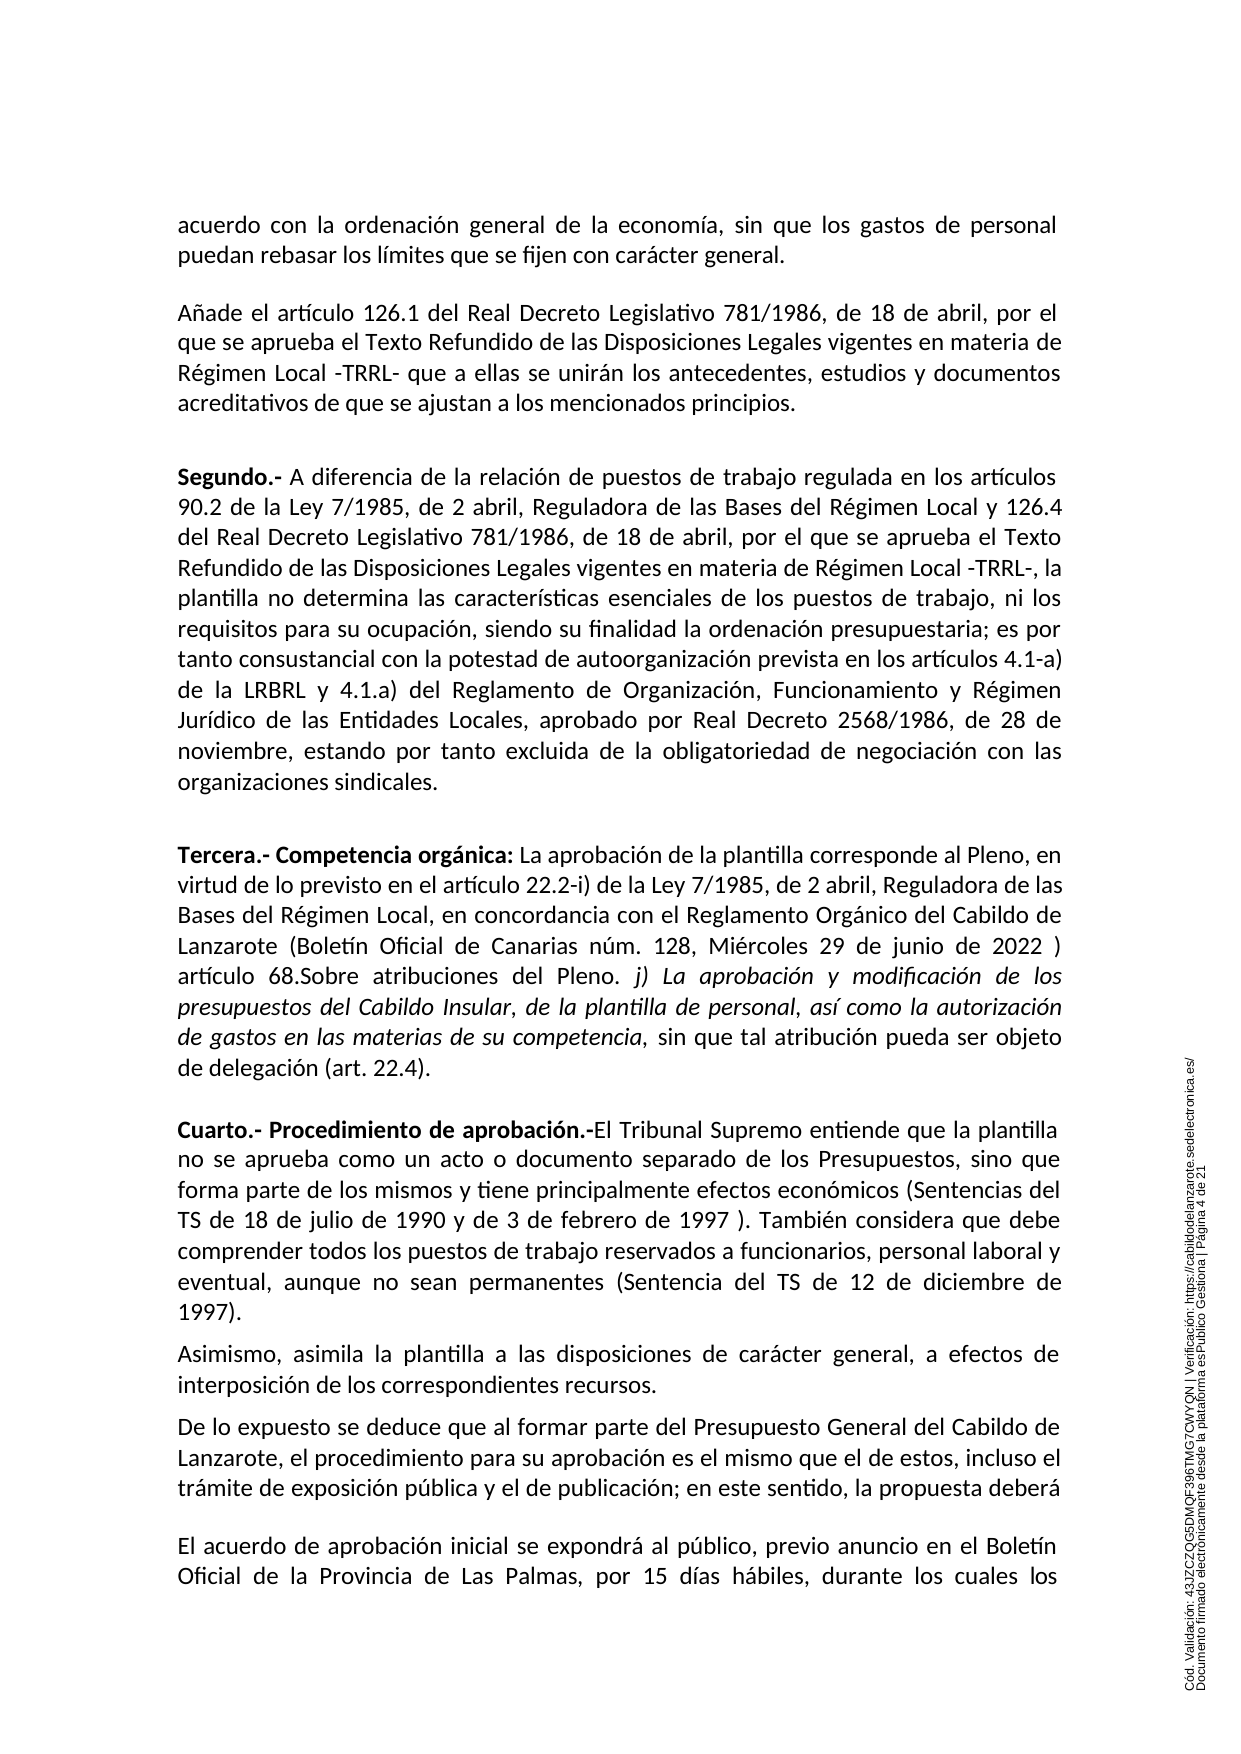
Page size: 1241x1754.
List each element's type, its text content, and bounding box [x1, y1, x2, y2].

text Cuarto.- Procedimiento de aprobación.-El Tribunal Supremo entiende que la plantilla [177, 1116, 1064, 1143]
text acuerdo con la ordenación general de la economía, sin que los gastos de personal [177, 212, 1063, 239]
text Oficial de la Provincia de Las Palmas, por 15 días hábiles, durante los cuales los [177, 1560, 1064, 1590]
text Segundo.- A diferencia de la relación de puestos de trabajo regulada en los artículos [177, 463, 1064, 491]
text 90.2 de la Ley 7/1985, de 2 abril, Reguladora de las Bases del Régimen Local y 126.4 del Real Decreto Legislativo 781/1986, de 18 de abril, por el que se aprueba el Texto Refundido de las Disposiciones Legales vigentes en materia de Régimen Local -TRRL-, la plantilla no determina las características esenciales de los puestos de trabajo, ni los requisitos para su ocupación, siendo su finalidad la ordenación presupuestaria; es por tanto consustancial con la potestad de autoorganización prevista en los artículos 4.1-a) de la LRBRL y 4.1.a) del Reglamento de Organización, Funcionamiento y Régimen Jurídico de las Entidades Locales, aprobado por Real Decreto 2568/1986, de 28 de noviembre, estando por tanto excluida de la obligatoriedad de negociación con las organizaciones sindicales. [177, 491, 1063, 796]
text El acuerdo de aprobación inicial se expondrá al público, previo anuncio en el Boletín [177, 1532, 1064, 1560]
text puedan rebasar los límites que se fijen con carácter general. [177, 239, 1063, 269]
text De lo expuesto se deduce que al formar parte del Presupuesto General del Cabildo de Lanzarote, el procedimiento para su aprobación es el mismo que el de estos, incluso el trámite de exposición pública y el de publicación; en este sentido, la propuesta deberá ser informada por la Intervención de Fondos. [177, 1411, 1062, 1505]
text Tercera.- Competencia orgánica: La aprobación de la plantilla corresponde al Pleno, en [177, 841, 1064, 869]
text Añade el artículo 126.1 del Real Decreto Legislativo 781/1986, de 18 de abril, por el [177, 299, 1064, 326]
text Asimismo, asimila la plantilla a las disposiciones de carácter general, a efectos de interposición de los correspondientes recursos. [177, 1338, 1061, 1399]
text no se aprueba como un acto o documento separado de los Presupuestos, sino que forma parte de los mismos y tiene principalmente efectos económicos (Sentencias del TS de 18 de julio de 1990 y de 3 de febrero de 1997 ). También considera que debe comprender todos los puestos de trabajo reservados a funcionarios, personal laboral y eventual, aunque no sean permanentes (Sentencia del TS de 12 de diciembre de 1997). [177, 1144, 1062, 1327]
text que se aprueba el Texto Refundido de las Disposiciones Legales vigentes en materia de Régimen Local -TRRL- que a ellas se unirán los antecedentes, estudios y documentos acreditativos de que se ajustan a los mencionados principios. [177, 327, 1062, 418]
text virtud de lo previsto en el artículo 22.2-i) de la Ley 7/1985, de 2 abril, Reguladora de las Bases del Régimen Local, en concordancia con el Reglamento Orgánico del Cabildo de Lanzarote (Boletín Oficial de Canarias núm. 128, Miércoles 29 de junio de 2022 ) artículo 68.Sobre atribuciones del Pleno. j) La aprobación y modificación de los presupuestos del Cabildo Insular, de la plantilla de personal, así como la autorización de gastos en las materias de su competencia, sin que tal atribución pueda ser objeto de delegación (art. 22.4). [177, 869, 1063, 1083]
text Cód. Validación: 43JZCZQG5DMQF396TMG7CWYQN | Verificación: https://cabildodelanzarote.sedelectronica.es/ Documento firmado electrónicamente desde la plataforma esPublico Gestiona | Página 4 de 21 [1183, 1060, 1208, 1694]
